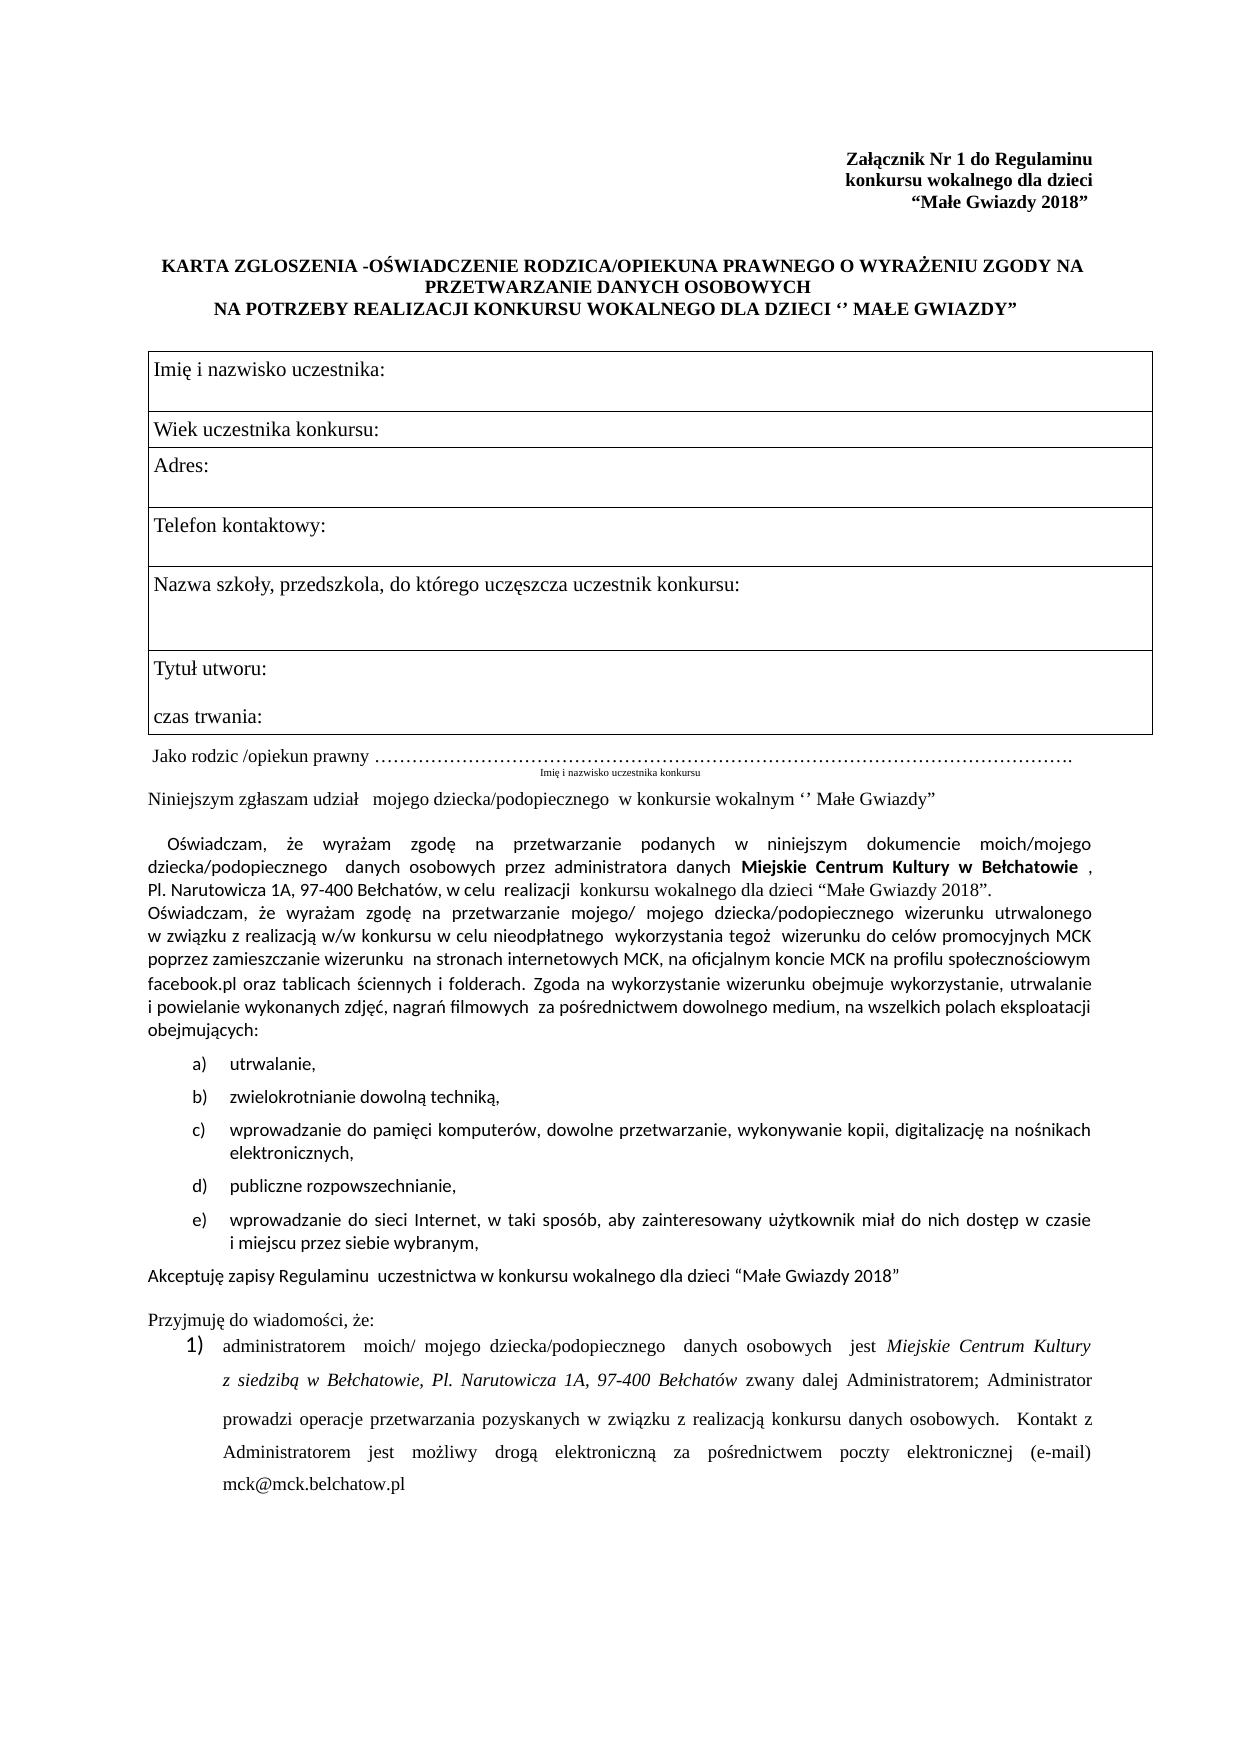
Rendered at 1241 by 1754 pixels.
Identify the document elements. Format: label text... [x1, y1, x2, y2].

table_cell Adres: [149, 448, 1152, 507]
text Jako rodzic /opiekun prawny …………………………………………………………………………………………………. [148, 745, 1093, 766]
table_cell Nazwa szkoły, przedszkola, do którego uczęszcza uczestnik konkursu: [149, 567, 1152, 650]
text Imię i nazwisko uczestnika konkursu [148, 766, 1093, 788]
text Akceptuję zapisy Regulaminu uczestnictwa w konkursu wokalnego dla dzieci “Małe Gwiazdy 2018” [148, 1264, 1093, 1287]
table_header Imię i nazwisko uczestnika: [149, 352, 1152, 411]
text Przyjmuję do wiadomości, że: [148, 1309, 1093, 1330]
table_cell Tytuł utworu: czas trwania: [149, 651, 1152, 734]
text Niniejszym zgłaszam udział mojego dziecka/podopiecznego w konkursie wokalnym ‘’ Małe Gwiazdy” [148, 788, 1093, 809]
list publiczne rozpowszechnianie, [192, 1174, 1093, 1197]
table_cell Telefon kontaktowy: [149, 508, 1152, 566]
list administratorem moich/ mojego dziecka/podopiecznego danych osobowych jest Miejskie Centrum Kultury z siedzibą w Bełchatowie, Pl. Narutowicza 1A, 97-400 Bełchatów zwany dalej Administratorem; Administrator prowadzi operacje przetwarzania pozyskanych w związku z realizacją konkursu danych osobowych. Kontakt z Administratorem jest możliwy drogą elektroniczną za pośrednictwem poczty elektronicznej (e-mail) mck@mck.belchatow.pl [185, 1330, 1093, 1494]
text “Małe Gwiazdy 2018” [738, 191, 1093, 212]
text Załącznik Nr 1 do Regulaminu konkursu wokalnego dla dzieci [738, 148, 1093, 191]
text KARTA ZGLOSZENIA -OŚWIADCZENIE RODZICA/OPIEKUNA PRAWNEGO O WYRAŻENIU ZGODY NA PRZETWARZANIE DANYCH OSOBOWYCH NA POTRZEBY REALIZACJI KONKURSU WOKALNEGO DLA DZIECI ‘’ MAŁE GWIAZDY” [148, 255, 1093, 319]
list wprowadzanie do sieci Internet, w taki sposób, aby zainteresowany użytkownik miał do nich dostęp w czasie i miejscu przez siebie wybranym, [192, 1208, 1093, 1254]
list zwielokrotnianie dowolną techniką, [192, 1085, 1093, 1108]
text Oświadczam, że wyrażam zgodę na przetwarzanie podanych w niniejszym dokumencie moich/mojego dziecka/podopiecznego danych osobowych przez administratora danych Miejskie Centrum Kultury w Bełchatowie , Pl. Narutowicza 1A, 97-400 Bełchatów, w celu realizacji konkursu wokalnego dla dzieci “Małe Gwiazdy 2018”. [148, 832, 1093, 901]
list wprowadzanie do pamięci komputerów, dowolne przetwarzanie, wykonywanie kopii, digitalizację na nośnikach elektronicznych, [192, 1118, 1093, 1164]
text Oświadczam, że wyrażam zgodę na przetwarzanie mojego/ mojego dziecka/podopiecznego wizerunku utrwalonego w związku z realizacją w/w konkursu w celu nieodpłatnego wykorzystania tegoż wizerunku do celów promocyjnych MCK poprzez zamieszczanie wizerunku na stronach internetowych MCK, na oficjalnym koncie MCK na profilu społecznościowym facebook.pl oraz tablicach ściennych i folderach. Zgoda na wykorzystanie wizerunku obejmuje wykorzystanie, utrwalanie i powielanie wykonanych zdjęć, nagrań filmowych za pośrednictwem dowolnego medium, na wszelkich polach eksploatacji obejmujących: [148, 901, 1093, 1041]
list utrwalanie, [192, 1052, 1093, 1074]
table_cell Wiek uczestnika konkursu: [149, 412, 1152, 447]
